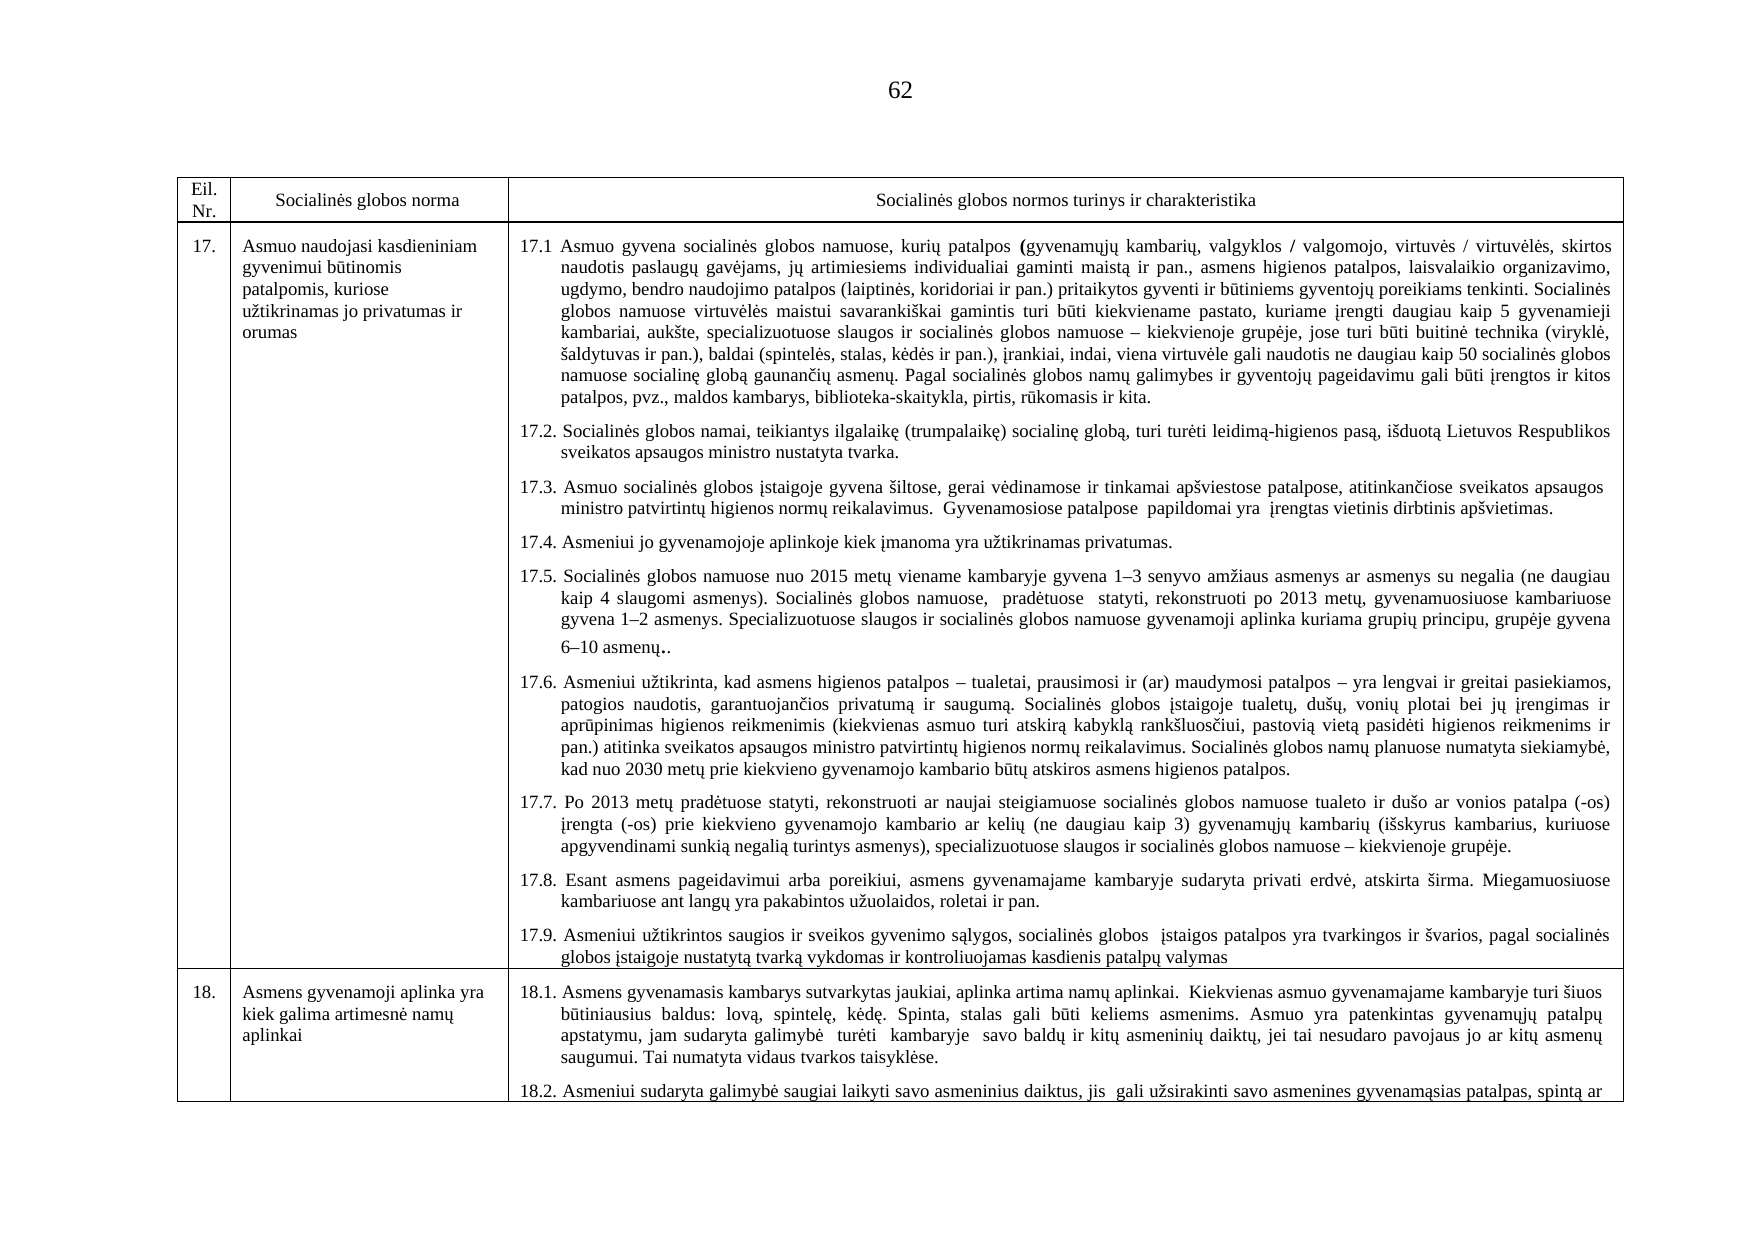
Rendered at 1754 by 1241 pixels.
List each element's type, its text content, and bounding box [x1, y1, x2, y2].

table_cell 18.1. Asmens gyvenamasis kambarys sutvarkytas jaukiai, aplinka artima namų aplinkai. Kiekvienas asmuo gyvenamajame kambaryje turi šiuos būtiniausius baldus: lovą, spintelę, kėdę. Spinta, stalas gali būti keliems asmenims. Asmuo yra patenkintas gyvenamųjų patalpų apstatymu, jam sudaryta galimybė turėti kambaryje savo baldų ir kitų asmeninių daiktų, jei tai nesudaro pavojaus jo ar kitų asmenų saugumui. Tai numatyta vidaus tvarkos taisyklėse. 18.2. Asmeniui sudaryta galimybė saugiai laikyti savo asmeninius daiktus, jis gali užsirakinti savo asmenines gyvenamąsias patalpas, spintą ar [509, 969, 1623, 1101]
table_header Eil. Nr. [178, 178, 230, 221]
table_header Socialinės globos norma [231, 178, 508, 221]
table_cell 18. [178, 969, 230, 1101]
table_cell Asmens gyvenamoji aplinka yra kiek galima artimesnė namų aplinkai [231, 969, 508, 1101]
table_cell Asmuo naudojasi kasdieniniam gyvenimui būtinomis patalpomis, kuriose užtikrinamas jo privatumas ir orumas [231, 223, 508, 967]
table_cell 17.1 Asmuo gyvena socialinės globos namuose, kurių patalpos (gyvenamųjų kambarių, valgyklos / valgomojo, virtuvės / virtuvėlės, skirtos naudotis paslaugų gavėjams, jų artimiesiems individualiai gaminti maistą ir pan., asmens higienos patalpos, laisvalaikio organizavimo, ugdymo, bendro naudojimo patalpos (laiptinės, koridoriai ir pan.) pritaikytos gyventi ir būtiniems gyventojų poreikiams tenkinti. Socialinės globos namuose virtuvėlės maistui savarankiškai gamintis turi būti kiekviename pastato, kuriame įrengti daugiau kaip 5 gyvenamieji kambariai, aukšte, specializuotuose slaugos ir socialinės globos namuose – kiekvienoje grupėje, jose turi būti buitinė technika (viryklė, šaldytuvas ir pan.), baldai (spintelės, stalas, kėdės ir pan.), įrankiai, indai, viena virtuvėle gali naudotis ne daugiau kaip 50 socialinės globos namuose socialinę globą gaunančių asmenų. Pagal socialinės globos namų galimybes ir gyventojų pageidavimu gali būti įrengtos ir kitos patalpos, pvz., maldos kambarys, biblioteka-skaitykla, pirtis, rūkomasis ir kita. 17.2. Socialinės globos namai, teikiantys ilgalaikę (trumpalaikę) socialinę globą, turi turėti leidimą-higienos pasą, išduotą Lietuvos Respublikos sveikatos apsaugos ministro nustatyta tvarka. 17.3. Asmuo socialinės globos įstaigoje gyvena šiltose, gerai vėdinamose ir tinkamai apšviestose patalpose, atitinkančiose sveikatos apsaugos ministro patvirtintų higienos normų reikalavimus. Gyvenamosiose patalpose papildomai yra įrengtas vietinis dirbtinis apšvietimas. 17.4. Asmeniui jo gyvenamojoje aplinkoje kiek įmanoma yra užtikrinamas privatumas. 17.5. Socialinės globos namuose nuo 2015 metų viename kambaryje gyvena 1–3 senyvo amžiaus asmenys ar asmenys su negalia (ne daugiau kaip 4 slaugomi asmenys). Socialinės globos namuose, pradėtuose statyti, rekonstruoti po 2013 metų, gyvenamuosiuose kambariuose gyvena 1–2 asmenys. Specializuotuose slaugos ir socialinės globos namuose gyvenamoji aplinka kuriama grupių principu, grupėje gyvena 6–10 asmenų.. 17.6. Asmeniui užtikrinta, kad asmens higienos patalpos – tualetai, prausimosi ir (ar) maudymosi patalpos – yra lengvai ir greitai pasiekiamos, patogios naudotis, garantuojančios privatumą ir saugumą. Socialinės globos įstaigoje tualetų, dušų, vonių plotai bei jų įrengimas ir aprūpinimas higienos reikmenimis (kiekvienas asmuo turi atskirą kabyklą rankšluosčiui, pastovią vietą pasidėti higienos reikmenims ir pan.) atitinka sveikatos apsaugos ministro patvirtintų higienos normų reikalavimus. Socialinės globos namų planuose numatyta siekiamybė, kad nuo 2030 metų prie kiekvieno gyvenamojo kambario būtų atskiros asmens higienos patalpos. 17.7. Po 2013 metų pradėtuose statyti, rekonstruoti ar naujai steigiamuose socialinės globos namuose tualeto ir dušo ar vonios patalpa (-os) įrengta (-os) prie kiekvieno gyvenamojo kambario ar kelių (ne daugiau kaip 3) gyvenamųjų kambarių (išskyrus kambarius, kuriuose apgyvendinami sunkią negalią turintys asmenys), specializuotuose slaugos ir socialinės globos namuose – kiekvienoje grupėje. 17.8. Esant asmens pageidavimui arba poreikiui, asmens gyvenamajame kambaryje sudaryta privati erdvė, atskirta širma. Miegamuosiuose kambariuose ant langų yra pakabintos užuolaidos, roletai ir pan. 17.9. Asmeniui užtikrintos saugios ir sveikos gyvenimo sąlygos, socialinės globos įstaigos patalpos yra tvarkingos ir švarios, pagal socialinės globos įstaigoje nustatytą tvarką vykdomas ir kontroliuojamas kasdienis patalpų valymas [509, 223, 1623, 967]
table_header Socialinės globos normos turinys ir charakteristika [509, 178, 1623, 221]
table_cell 17. [178, 223, 230, 967]
